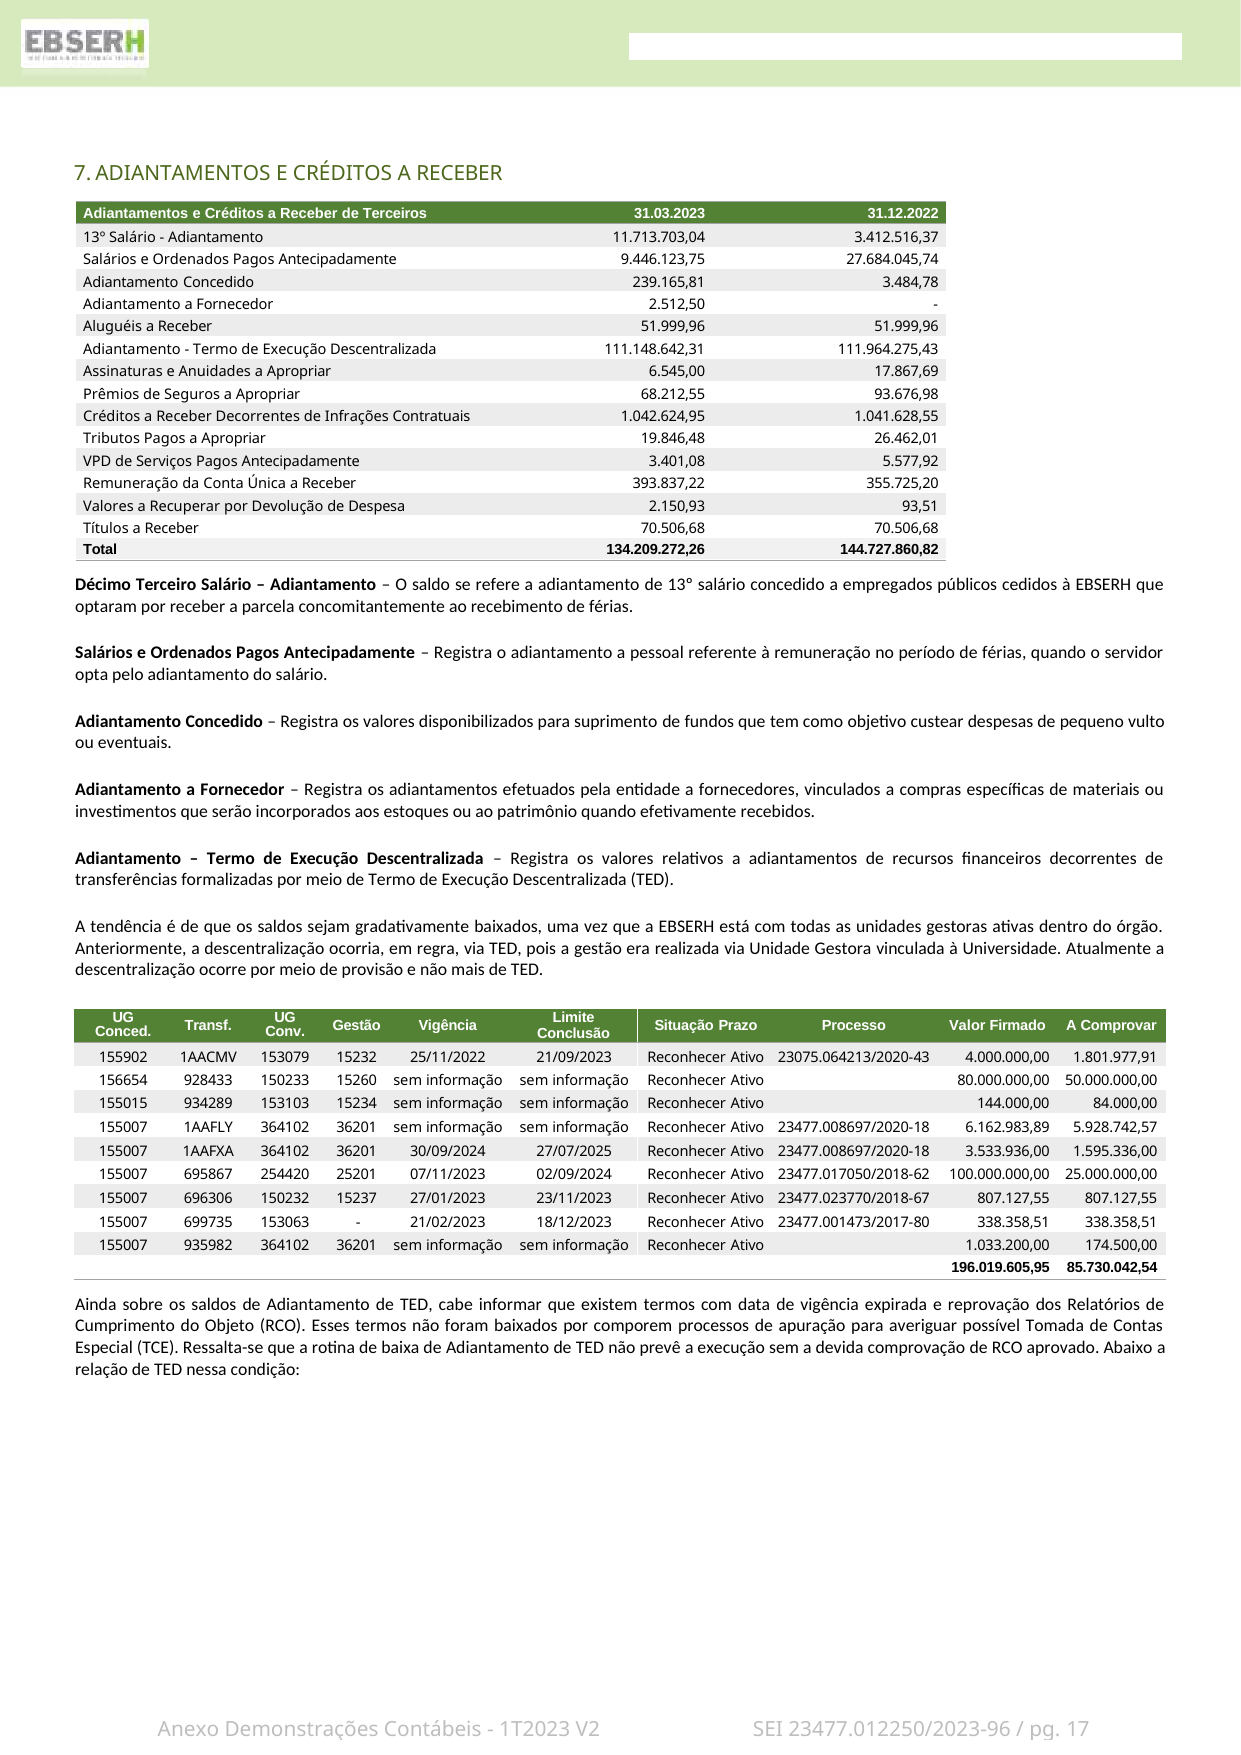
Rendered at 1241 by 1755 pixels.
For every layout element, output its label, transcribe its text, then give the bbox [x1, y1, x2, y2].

table_cell 70.506,68 [771, 515, 946, 538]
table_cell Assinaturas e Anuidades a Apropriar [76, 359, 529, 381]
text Adiantamento a Fornecedor – Registra os adiantamentos efetuados pela entidade a fornecedores, vinculados a compras específicas de materiais ou investimentos que serão incorporados aos estoques ou ao patrimônio quando efetivamente recebidos. [75, 778, 1166, 822]
table_cell 6.545,00 [529, 359, 771, 381]
table_cell 36201 [323, 1137, 387, 1161]
table_cell Reconhecer Ativo [638, 1114, 771, 1137]
table_cell 19.846,48 [529, 426, 771, 448]
table_cell [771, 1232, 939, 1255]
table_cell 338.358,51 [1058, 1208, 1166, 1232]
table_header Gestão [323, 1009, 387, 1042]
table_cell 934289 [165, 1090, 249, 1113]
table_cell 15234 [323, 1090, 387, 1113]
table_cell 07/11/2023 [387, 1161, 511, 1184]
table_cell Créditos a Receber Decorrentes de Infrações Contratuais [76, 403, 529, 426]
table_header 31.12.2022 [771, 202, 946, 223]
table_cell 23477.008697/2020-18 [771, 1137, 939, 1161]
text Adiantamento – Termo de Execução Descentralizada – Registra os valores relativos a adiantamentos de recursos financeiros decorrentes de transferências formalizadas por meio de Termo de Execução Descentralizada (TED). [75, 847, 1165, 890]
table_cell 1.042.624,95 [529, 403, 771, 426]
table_cell 6.162.983,89 [939, 1114, 1058, 1137]
table_cell Remuneração da Conta Única a Receber [76, 471, 529, 493]
table_cell 18/12/2023 [511, 1208, 637, 1232]
table_cell 51.999,96 [771, 314, 946, 336]
table_header Situação Prazo [638, 1009, 771, 1042]
table_header Transf. [165, 1009, 249, 1042]
text Adiantamento Concedido – Registra os valores disponibilizados para suprimento de fundos que tem como objetivo custear despesas de pequeno vulto ou eventuais. [75, 710, 1165, 753]
table_cell 21/02/2023 [387, 1208, 511, 1232]
table_cell Adiantamento Concedido [76, 269, 529, 291]
table_cell Adiantamento - Termo de Execução Descentralizada [76, 336, 529, 358]
table_cell sem informação [511, 1114, 637, 1137]
table_cell 13º Salário - Adiantamento [76, 224, 529, 247]
table_cell 15237 [323, 1184, 387, 1208]
table_cell 85.730.042,54 [1058, 1255, 1166, 1279]
text Salários e Ordenados Pagos Antecipadamente – Registra o adiantamento a pessoal referente à remuneração no período de férias, quando o servidor opta pelo adiantamento do salário. [75, 642, 1165, 685]
table_cell 153103 [249, 1090, 323, 1113]
text Décimo Terceiro Salário – Adiantamento – O saldo se refere a adiantamento de 13º salário concedido a empregados públicos cedidos à EBSERH que optaram por receber a parcela concomitantemente ao recebimento de férias. [75, 573, 1165, 616]
table_cell 4.000.000,00 [939, 1043, 1058, 1066]
table_cell 2.512,50 [529, 291, 771, 314]
table_cell 144.000,00 [939, 1090, 1058, 1113]
table_cell sem informação [387, 1090, 511, 1113]
table_cell 11.713.703,04 [529, 224, 771, 247]
table_cell Reconhecer Ativo [638, 1090, 771, 1113]
table_cell 23477.001473/2017-80 [771, 1208, 939, 1232]
table_cell 134.209.272,26 [529, 538, 771, 559]
table_cell Prêmios de Seguros a Apropriar [76, 381, 529, 403]
table_cell 155902 [74, 1043, 165, 1066]
table_cell 150233 [249, 1066, 323, 1090]
table_cell 15232 [323, 1043, 387, 1066]
table_cell 150232 [249, 1184, 323, 1208]
table_cell 27/01/2023 [387, 1184, 511, 1208]
table_cell 93.676,98 [771, 381, 946, 403]
table_cell 935982 [165, 1232, 249, 1255]
table_cell 111.148.642,31 [529, 336, 771, 358]
table_cell Aluguéis a Receber [76, 314, 529, 336]
table_cell sem informação [511, 1232, 637, 1255]
table_cell 30/09/2024 [387, 1137, 511, 1161]
table_cell 1.801.977,91 [1058, 1043, 1166, 1066]
table_cell 364102 [249, 1137, 323, 1161]
table_cell - [323, 1208, 387, 1232]
table_cell 25201 [323, 1161, 387, 1184]
table_cell 5.577,92 [771, 448, 946, 471]
table_cell [771, 1255, 939, 1279]
table_cell 68.212,55 [529, 381, 771, 403]
table_cell 84.000,00 [1058, 1090, 1166, 1113]
table_cell sem informação [387, 1232, 511, 1255]
table_cell sem informação [511, 1090, 637, 1113]
table_cell Reconhecer Ativo [638, 1232, 771, 1255]
table_cell 21/09/2023 [511, 1043, 637, 1066]
table_cell 696306 [165, 1184, 249, 1208]
table_cell 3.484,78 [771, 269, 946, 291]
table_cell Total [76, 538, 529, 559]
table_cell sem informação [511, 1066, 637, 1090]
text A tendência é de que os saldos sejam gradativamente baixados, uma vez que a EBSERH está com todas as unidades gestoras ativas dentro do órgão. Anteriormente, a descentralização ocorria, em regra, via TED, pois a gestão era realizada via Unidade Gestora vinculada à Universidade. Atualmente a descentralização ocorre por meio de provisão e não mais de TED. [75, 915, 1166, 980]
table_cell 5.928.742,57 [1058, 1114, 1166, 1137]
table_cell Reconhecer Ativo [638, 1161, 771, 1184]
table_cell 02/09/2024 [511, 1161, 637, 1184]
table_cell Reconhecer Ativo [638, 1043, 771, 1066]
table_cell 928433 [165, 1066, 249, 1090]
table_header Vigência [387, 1009, 511, 1042]
table_cell [387, 1255, 511, 1279]
table_cell 23075.064213/2020-43 [771, 1043, 939, 1066]
table_cell 355.725,20 [771, 471, 946, 493]
table_cell sem informação [387, 1114, 511, 1137]
table_header 31.03.2023 [529, 202, 771, 223]
table_cell 153079 [249, 1043, 323, 1066]
table_cell 144.727.860,82 [771, 538, 946, 559]
table_cell 174.500,00 [1058, 1232, 1166, 1255]
table_cell 36201 [323, 1232, 387, 1255]
table_cell [74, 1255, 165, 1279]
table_cell [771, 1066, 939, 1090]
table_cell 26.462,01 [771, 426, 946, 448]
table_cell Títulos a Receber [76, 515, 529, 538]
table_cell 27.684.045,74 [771, 247, 946, 269]
table_cell VPD de Serviços Pagos Antecipadamente [76, 448, 529, 471]
table_cell 155007 [74, 1184, 165, 1208]
table_cell 15260 [323, 1066, 387, 1090]
table_cell 1AAFXA [165, 1137, 249, 1161]
table_cell 50.000.000,00 [1058, 1066, 1166, 1090]
table_cell sem informação [387, 1066, 511, 1090]
table_cell Tributos Pagos a Apropriar [76, 426, 529, 448]
table_cell 70.506,68 [529, 515, 771, 538]
table_cell 27/07/2025 [511, 1137, 637, 1161]
table_cell 393.837,22 [529, 471, 771, 493]
table_cell 23477.017050/2018-62 [771, 1161, 939, 1184]
table_cell 1.033.200,00 [939, 1232, 1058, 1255]
table_cell 9.446.123,75 [529, 247, 771, 269]
text Ainda sobre os saldos de Adiantamento de TED, cabe informar que existem termos com data de vigência expirada e reprovação dos Relatórios de Cumprimento do Objeto (RCO). Esses termos não foram baixados por comporem processos de apuração para averiguar possível Tomada de Contas Especial (TCE). Ressalta-se que a rotina de baixa de Adiantamento de TED não prevê a execução sem a devida comprovação de RCO aprovado. Abaixo a relação de TED nessa condição: [75, 1293, 1166, 1379]
table_cell 1.041.628,55 [771, 403, 946, 426]
table_cell 25/11/2022 [387, 1043, 511, 1066]
table_cell Valores a Recuperar por Devolução de Despesa [76, 493, 529, 515]
table_cell [323, 1255, 387, 1279]
table_cell 3.412.516,37 [771, 224, 946, 247]
table_cell 699735 [165, 1208, 249, 1232]
table_cell [638, 1255, 771, 1279]
table_cell 111.964.275,43 [771, 336, 946, 358]
table_cell 23477.023770/2018-67 [771, 1184, 939, 1208]
table_cell [771, 1090, 939, 1113]
table_header Valor Firmado [939, 1009, 1058, 1042]
table_header Limite Conclusão [511, 1009, 637, 1042]
table_header UG Conv. [249, 1009, 323, 1042]
table_cell 23/11/2023 [511, 1184, 637, 1208]
table_cell 153063 [249, 1208, 323, 1232]
table_cell [249, 1255, 323, 1279]
table_cell 364102 [249, 1232, 323, 1255]
table_cell 80.000.000,00 [939, 1066, 1058, 1090]
table_cell 100.000.000,00 [939, 1161, 1058, 1184]
table_cell Reconhecer Ativo [638, 1137, 771, 1161]
table_cell Reconhecer Ativo [638, 1208, 771, 1232]
table_header Processo [771, 1009, 939, 1042]
table_cell 51.999,96 [529, 314, 771, 336]
table_cell 807.127,55 [1058, 1184, 1166, 1208]
table_cell 3.401,08 [529, 448, 771, 471]
table_header Adiantamentos e Créditos a Receber de Terceiros [76, 202, 529, 223]
table_cell 156654 [74, 1066, 165, 1090]
table_cell 1.595.336,00 [1058, 1137, 1166, 1161]
table_cell 1AACMV [165, 1043, 249, 1066]
list ADIANTAMENTOS E CRÉDITOS A RECEBER [74, 158, 1241, 187]
table_header A Comprovar [1058, 1009, 1166, 1042]
table_cell 155007 [74, 1232, 165, 1255]
table_cell 807.127,55 [939, 1184, 1058, 1208]
table_cell 695867 [165, 1161, 249, 1184]
table_cell 254420 [249, 1161, 323, 1184]
table_cell 25.000.000,00 [1058, 1161, 1166, 1184]
table_cell 155007 [74, 1114, 165, 1137]
table_cell 93,51 [771, 493, 946, 515]
table_header UG Conced. [74, 1009, 165, 1042]
table_cell 364102 [249, 1114, 323, 1137]
table_cell 17.867,69 [771, 359, 946, 381]
table_cell 23477.008697/2020-18 [771, 1114, 939, 1137]
table_cell 155007 [74, 1208, 165, 1232]
table_cell [511, 1255, 637, 1279]
table_cell Adiantamento a Fornecedor [76, 291, 529, 314]
table_cell [165, 1255, 249, 1279]
table_cell 239.165,81 [529, 269, 771, 291]
table_cell 155015 [74, 1090, 165, 1113]
table_cell 196.019.605,95 [939, 1255, 1058, 1279]
table_cell 155007 [74, 1137, 165, 1161]
table_cell Reconhecer Ativo [638, 1184, 771, 1208]
table_cell 36201 [323, 1114, 387, 1137]
table_cell 155007 [74, 1161, 165, 1184]
table_cell 1AAFLY [165, 1114, 249, 1137]
table_cell Salários e Ordenados Pagos Antecipadamente [76, 247, 529, 269]
table_cell 3.533.936,00 [939, 1137, 1058, 1161]
table_cell - [771, 291, 946, 314]
table_cell Reconhecer Ativo [638, 1066, 771, 1090]
table_cell 338.358,51 [939, 1208, 1058, 1232]
table_cell 2.150,93 [529, 493, 771, 515]
